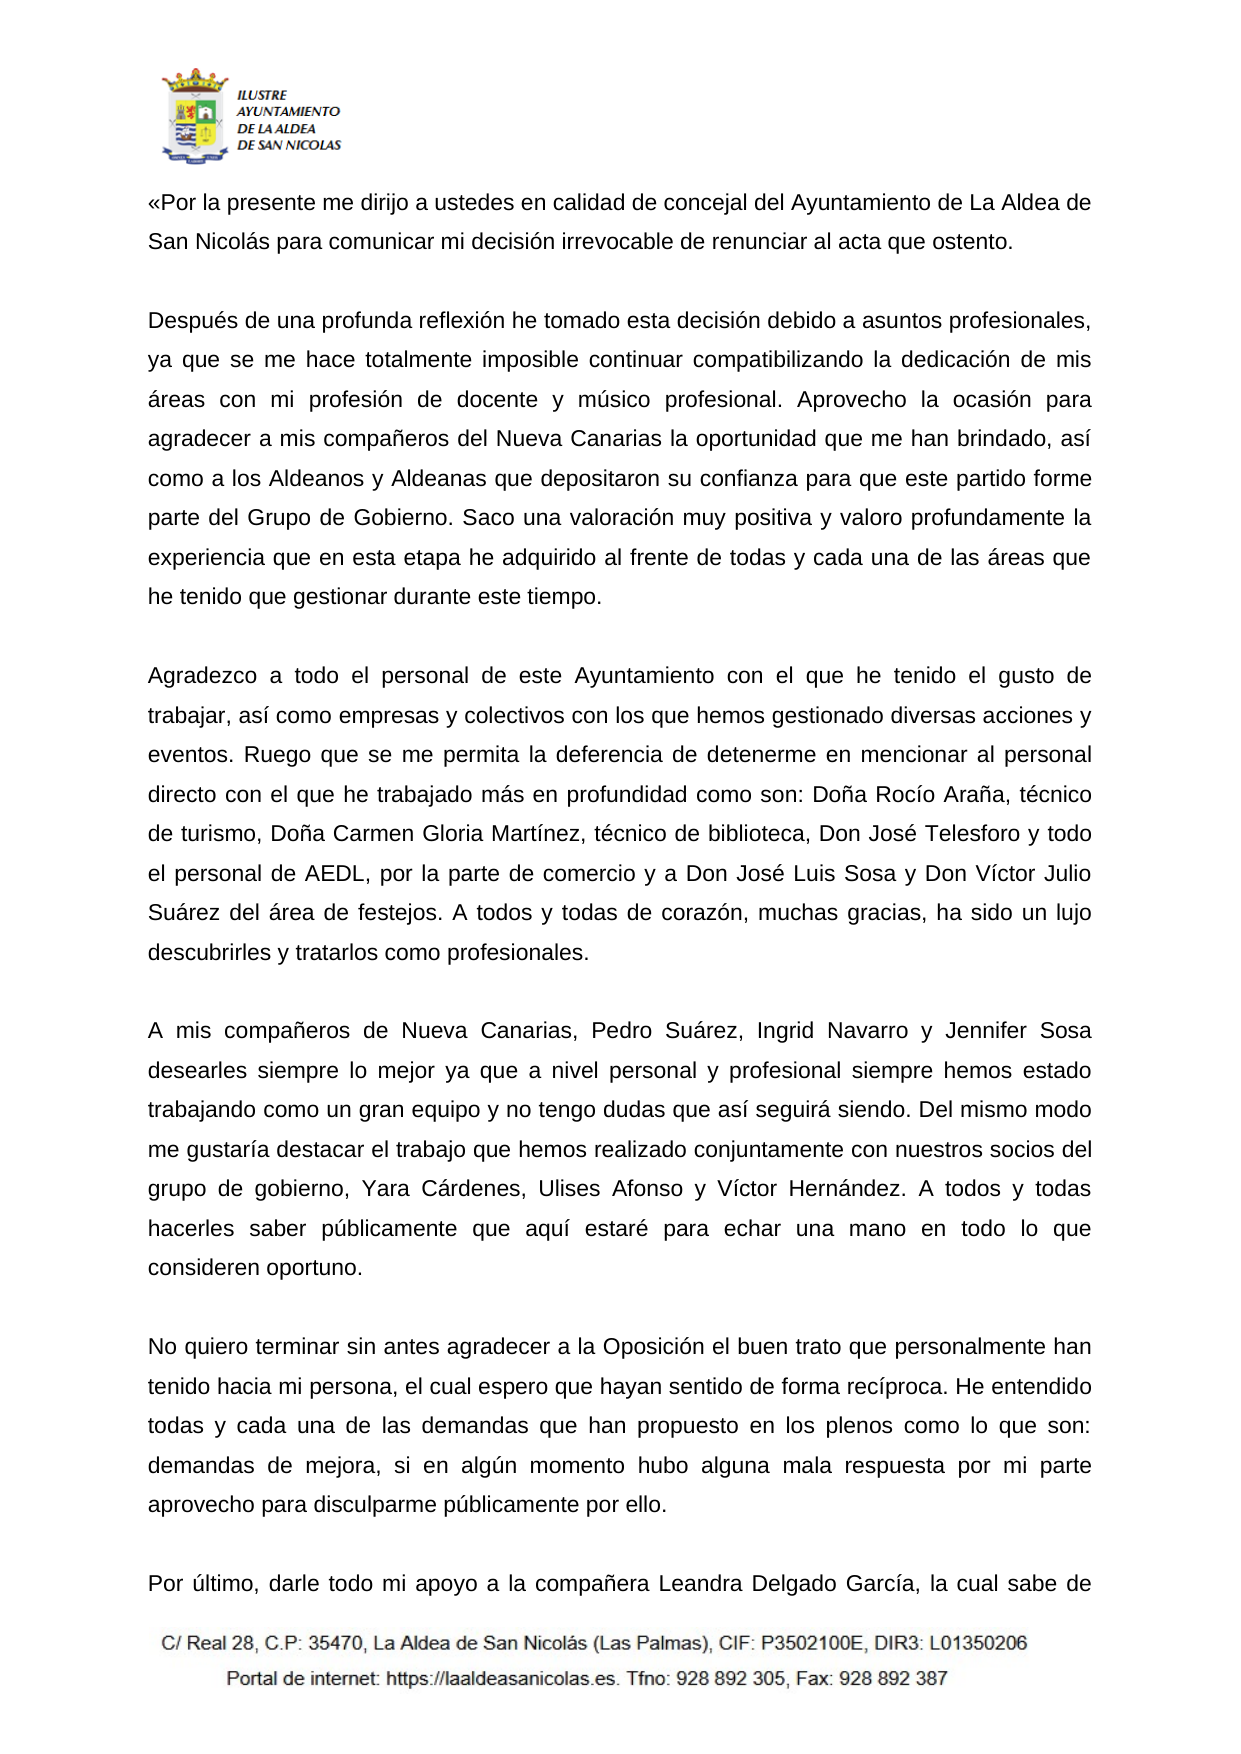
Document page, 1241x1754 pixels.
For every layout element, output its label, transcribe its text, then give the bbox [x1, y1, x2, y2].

text Por último, darle todo mi apoyo a la compañera Leandra Delgado García, la cual sabe de [148, 1570, 1093, 1597]
text Agradezco a todo el personal de este Ayuntamiento con el que he tenido el gusto de trabajar, así como empresas y colectivos con los que hemos gestionado diversas acciones y eventos. Ruego que se me permita la deferencia de detenerme en mencionar al personal directo con el que he trabajado más en profundidad como son: Doña Rocío Araña, técnico de turismo, Doña Carmen Gloria Martínez, técnico de biblioteca, Don José Telesforo y todo el personal de AEDL, por la parte de comercio y a Don José Luis Sosa y Don Víctor Julio Suárez del área de festejos. A todos y todas de corazón, muchas gracias, ha sido un lujo descubrirles y tratarlos como profesionales. [148, 662, 1093, 965]
picture [149, 1627, 1034, 1694]
text No quiero terminar sin antes agradecer a la Oposición el buen trato que personalmente han tenido hacia mi persona, el cual espero que hayan sentido de forma recíproca. He entendido todas y cada una de las demandas que han propuesto en los plenos como lo que son: demandas de mejora, si en algún momento hubo alguna mala respuesta por mi parte aprovecho para disculparme públicamente por ello. [148, 1333, 1093, 1518]
text A mis compañeros de Nueva Canarias, Pedro Suárez, Ingrid Navarro y Jennifer Sosa desearles siempre lo mejor ya que a nivel personal y profesional siempre hemos estado trabajando como un gran equipo y no tengo dudas que así seguirá siendo. Del mismo modo me gustaría destacar el trabajo que hemos realizado conjuntamente con nuestros socios del grupo de gobierno, Yara Cárdenes, Ulises Afonso y Víctor Hernández. A todos y todas hacerles saber públicamente que aquí estaré para echar una mano en todo lo que consideren oportuno. [148, 1017, 1093, 1281]
text «Por la presente me dirijo a ustedes en calidad de concejal del Ayuntamiento de La Aldea de San Nicolás para comunicar mi decisión irrevocable de renunciar al acta que ostento. [148, 188, 1093, 254]
picture [148, 60, 357, 172]
text Después de una profunda reflexión he tomado esta decisión debido a asuntos profesionales, ya que se me hace totalmente imposible continuar compatibilizando la dedicación de mis áreas con mi profesión de docente y músico profesional. Aprovecho la ocasión para agradecer a mis compañeros del Nueva Canarias la oportunidad que me han brindado, así como a los Aldeanos y Aldeanas que depositaron su confianza para que este partido forme parte del Grupo de Gobierno. Saco una valoración muy positiva y valoro profundamente la experiencia que en esta etapa he adquirido al frente de todas y cada una de las áreas que he tenido que gestionar durante este tiempo. [148, 307, 1093, 609]
